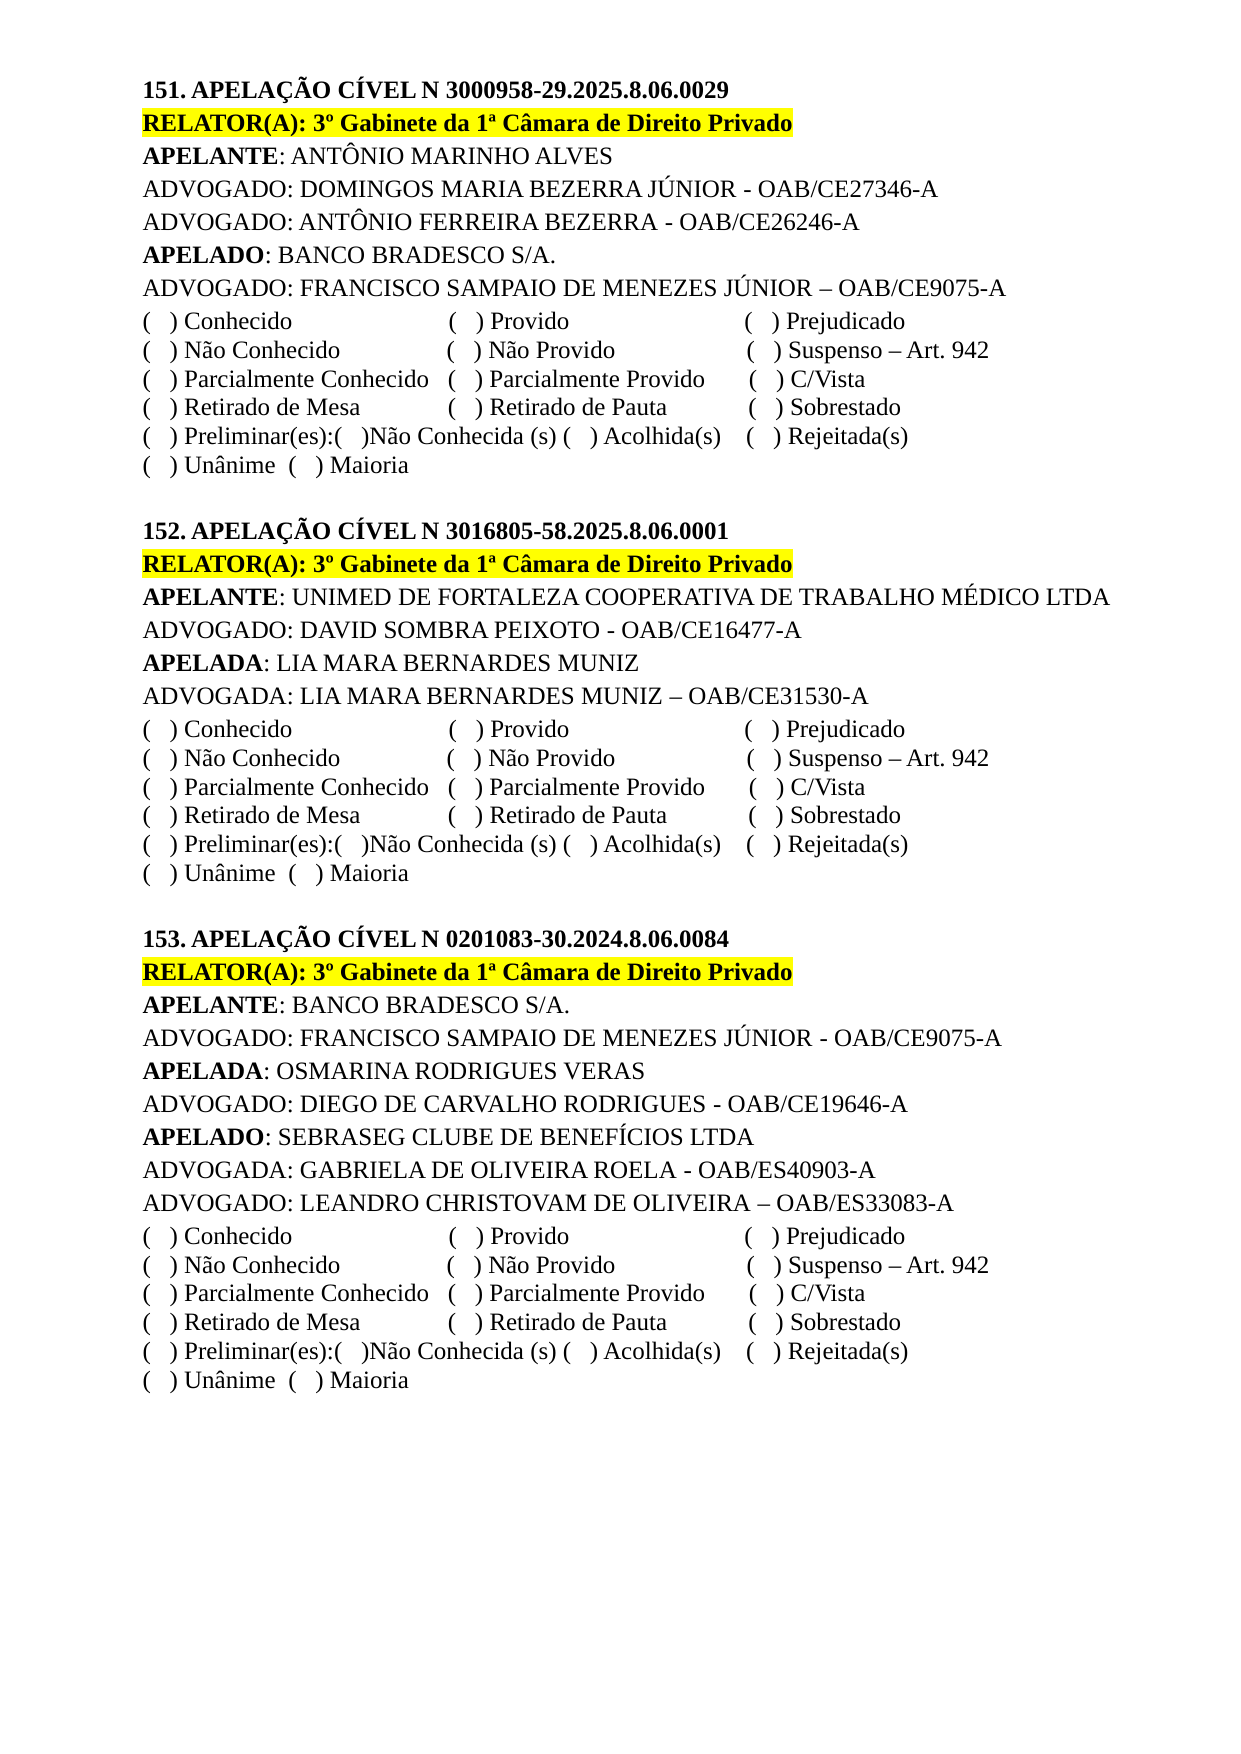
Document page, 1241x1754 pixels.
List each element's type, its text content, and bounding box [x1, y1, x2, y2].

text ( ) Parcialmente Conhecido ( ) Parcialmente Provido ( ) C/Vista [142, 1278, 1158, 1307]
text 151. APELAÇÃO CÍVEL N 3000958-29.2025.8.06.0029 RELATOR(A): 3º Gabinete da 1ª Câmara de Direito Privado APELANTE: ANTÔNIO MARINHO ALVES ADVOGADO: DOMINGOS MARIA BEZERRA JÚNIOR - OAB/CE27346-A ADVOGADO: ANTÔNIO FERREIRA BEZERRA - OAB/CE26246-A APELADO: BANCO BRADESCO S/A. ADVOGADO: FRANCISCO SAMPAIO DE MENEZES JÚNIOR – OAB/CE9075-A [142, 75, 1141, 302]
text ( ) Preliminar(es):( )Não Conhecida (s) ( ) Acolhida(s) ( ) Rejeitada(s) [142, 421, 1158, 450]
text ( ) Preliminar(es):( )Não Conhecida (s) ( ) Acolhida(s) ( ) Rejeitada(s) [142, 829, 1158, 858]
text ( ) Parcialmente Conhecido ( ) Parcialmente Provido ( ) C/Vista [142, 364, 1158, 392]
text ( ) Conhecido ( ) Provido ( ) Prejudicado [142, 306, 1141, 335]
text ( ) Unânime ( ) Maioria 153. APELAÇÃO CÍVEL N 0201083-30.2024.8.06.0084 RELATOR(A): 3º Gabinete da 1ª Câmara de Direito Privado APELANTE: BANCO BRADESCO S/A. ADVOGADO: FRANCISCO SAMPAIO DE MENEZES JÚNIOR - OAB/CE9075-A APELADA: OSMARINA RODRIGUES VERAS ADVOGADO: DIEGO DE CARVALHO RODRIGUES - OAB/CE19646-A APELADO: SEBRASEG CLUBE DE BENEFÍCIOS LTDA ADVOGADA: GABRIELA DE OLIVEIRA ROELA - OAB/ES40903-A ADVOGADO: LEANDRO CHRISTOVAM DE OLIVEIRA – OAB/ES33083-A [142, 858, 1141, 1217]
text ( ) Conhecido ( ) Provido ( ) Prejudicado [142, 714, 1141, 743]
text ( ) Não Conhecido ( ) Não Provido ( ) Suspenso – Art. 942 [142, 743, 1158, 772]
text ( ) Retirado de Mesa ( ) Retirado de Pauta ( ) Sobrestado [142, 800, 1158, 829]
text ( ) Não Conhecido ( ) Não Provido ( ) Suspenso – Art. 942 [142, 335, 1158, 364]
text ( ) Unânime ( ) Maioria [142, 1365, 1141, 1393]
text ( ) Conhecido ( ) Provido ( ) Prejudicado [142, 1221, 1141, 1250]
text ( ) Não Conhecido ( ) Não Provido ( ) Suspenso – Art. 942 [142, 1250, 1158, 1278]
text ( ) Parcialmente Conhecido ( ) Parcialmente Provido ( ) C/Vista [142, 772, 1158, 800]
text ( ) Retirado de Mesa ( ) Retirado de Pauta ( ) Sobrestado [142, 1307, 1158, 1336]
text ( ) Unânime ( ) Maioria 152. APELAÇÃO CÍVEL N 3016805-58.2025.8.06.0001 RELATOR(A): 3º Gabinete da 1ª Câmara de Direito Privado APELANTE: UNIMED DE FORTALEZA COOPERATIVA DE TRABALHO MÉDICO LTDA ADVOGADO: DAVID SOMBRA PEIXOTO - OAB/CE16477-A APELADA: LIA MARA BERNARDES MUNIZ ADVOGADA: LIA MARA BERNARDES MUNIZ – OAB/CE31530-A [142, 450, 1141, 710]
text ( ) Preliminar(es):( )Não Conhecida (s) ( ) Acolhida(s) ( ) Rejeitada(s) [142, 1336, 1158, 1365]
text ( ) Retirado de Mesa ( ) Retirado de Pauta ( ) Sobrestado [142, 392, 1158, 421]
